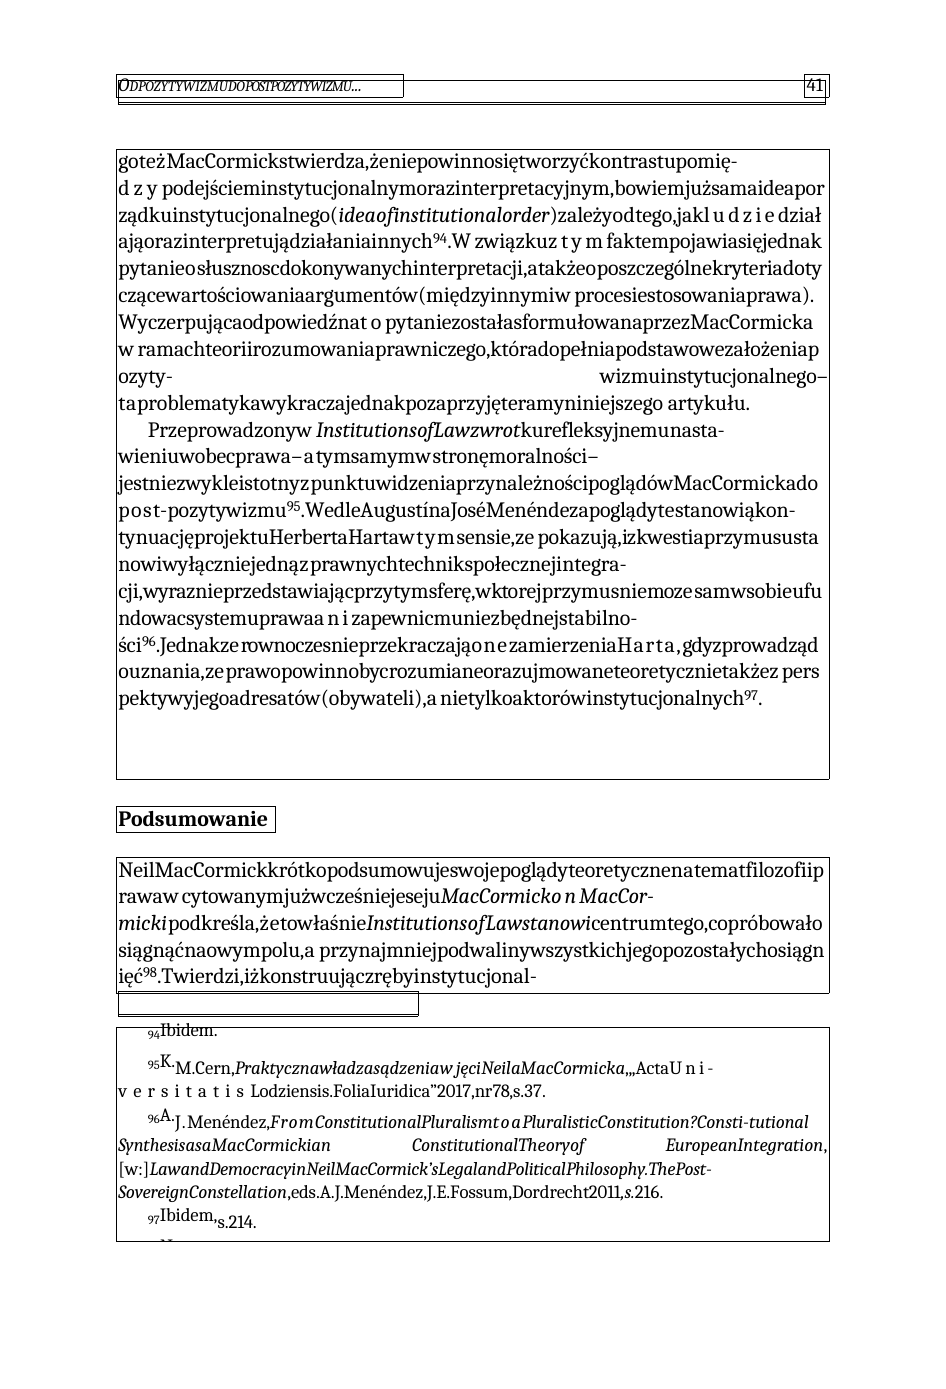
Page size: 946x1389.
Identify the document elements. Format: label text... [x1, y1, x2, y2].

text 97Ibidem,s.214. [148, 1205, 829, 1234]
text ODPOZYTYWIZMUDOPOSTPOZYTYWIZMU... [119, 81, 403, 96]
text PrzeprowadzonywInstitutionsofLawzwrotkurefleksyjnemunasta-wieniuwobecprawa–atymsamymwstronęmoralności–jestniezwykleistotnyzpunktuwidzeniaprzynależnościpoglądówMacCormickadopost-pozytywizmu95.WedleAugustínaJoséMenéndezapoglądytestanowiąkon-tynuacjęprojektuHerbertaHartawtymsensie,zepokazują,izkwestiaprzymusustanowiwyłączniejednązprawnychtechnikspołecznejintegra-cji,wyraznieprzedstawiającprzytymsferę,wktorejprzymusniemozesamwsobieufundowacsystemuprawaanizapewnicmuniezbędnejstabilno-ści96.JednakzerownoczesnieprzekraczająonezamierzeniaHarta,gdyzprowadządouznania,zeprawopowinnobycrozumianeorazujmowaneteoretycznietakżezperspektywyjegoadresatów(obywateli),anietylkoaktorówinstytucjonalnych97. [118, 417, 827, 711]
text Podsumowanie [118, 807, 275, 831]
text 98N.MacCormick,MacCormick...,op.cit.,s.12. [148, 1236, 829, 1241]
text 95K.M.Cern,PraktycznawładzasądzeniawjęciNeilaMacCormicka,„ActaUni-versitatisLodziensis.FoliaIuridica”2017,nr78,s.37. [118, 1050, 828, 1102]
text NeilMacCormickkrótkopodsumowujeswojepoglądyteoretycznenatematfilozofiiprawawcytowanymjużwcześniejesejuMacCormickonMacCor-mickipodkreśla,żetowłaśnieInstitutionsofLawstanowicentrumtego,copróbowałosiągnąćnaowympolu,aprzynajmniejpodwalinywszystkichjegopozostałychosiągnięć98.Twierdzi,iżkonstruujączrębyinstytucjonal- [118, 858, 827, 989]
text 41 [806, 75, 829, 96]
text 94Ibidem. [148, 1028, 829, 1048]
text 96A.J.Menéndez,FromConstitutionalPluralismtoaPluralisticConstitution?Consti-tutional SynthesisasaMacCormickian ConstitutionalTheoryof EuropeanIntegration,[w:]LawandDemocracyinNeilMacCormick’sLegalandPoliticalPhilosophy.ThePost-SovereignConstellation,eds.A.J.Menéndez,J.E.Fossum,Dordrecht2011,s.216. [118, 1104, 827, 1203]
text [118, 75, 403, 80]
text goteżMacCormickstwierdza,żeniepowinnosiętworzyćkontrastupomię-dzypodejścieminstytucjonalnymorazinterpretacyjnym,bowiemjużsamaideaporządkuinstytucjonalnego(ideaofinstitutionalorder)zależyodtego,jakludziedziałająorazinterpretujądziałaniainnych94.Wzwiązkuztymfaktempojawiasięjednakpytanieosłusznoscdokonywanychinterpretacji,atakżeoposzczególnekryteriadotyczącewartościowaniaargumentów(międzyinnymiwprocesiestosowaniaprawa).WyczerpującaodpowiedźnatopytaniezostałasformułowanaprzezMacCormickawramachteoriirozumowaniaprawniczego,któradopełniapodstawowezałożeniapozyty- wizmuinstytucjonalnego–taproblematykawykraczajednakpozaprzyjęteramyniniejszego artykułu. [118, 150, 827, 416]
